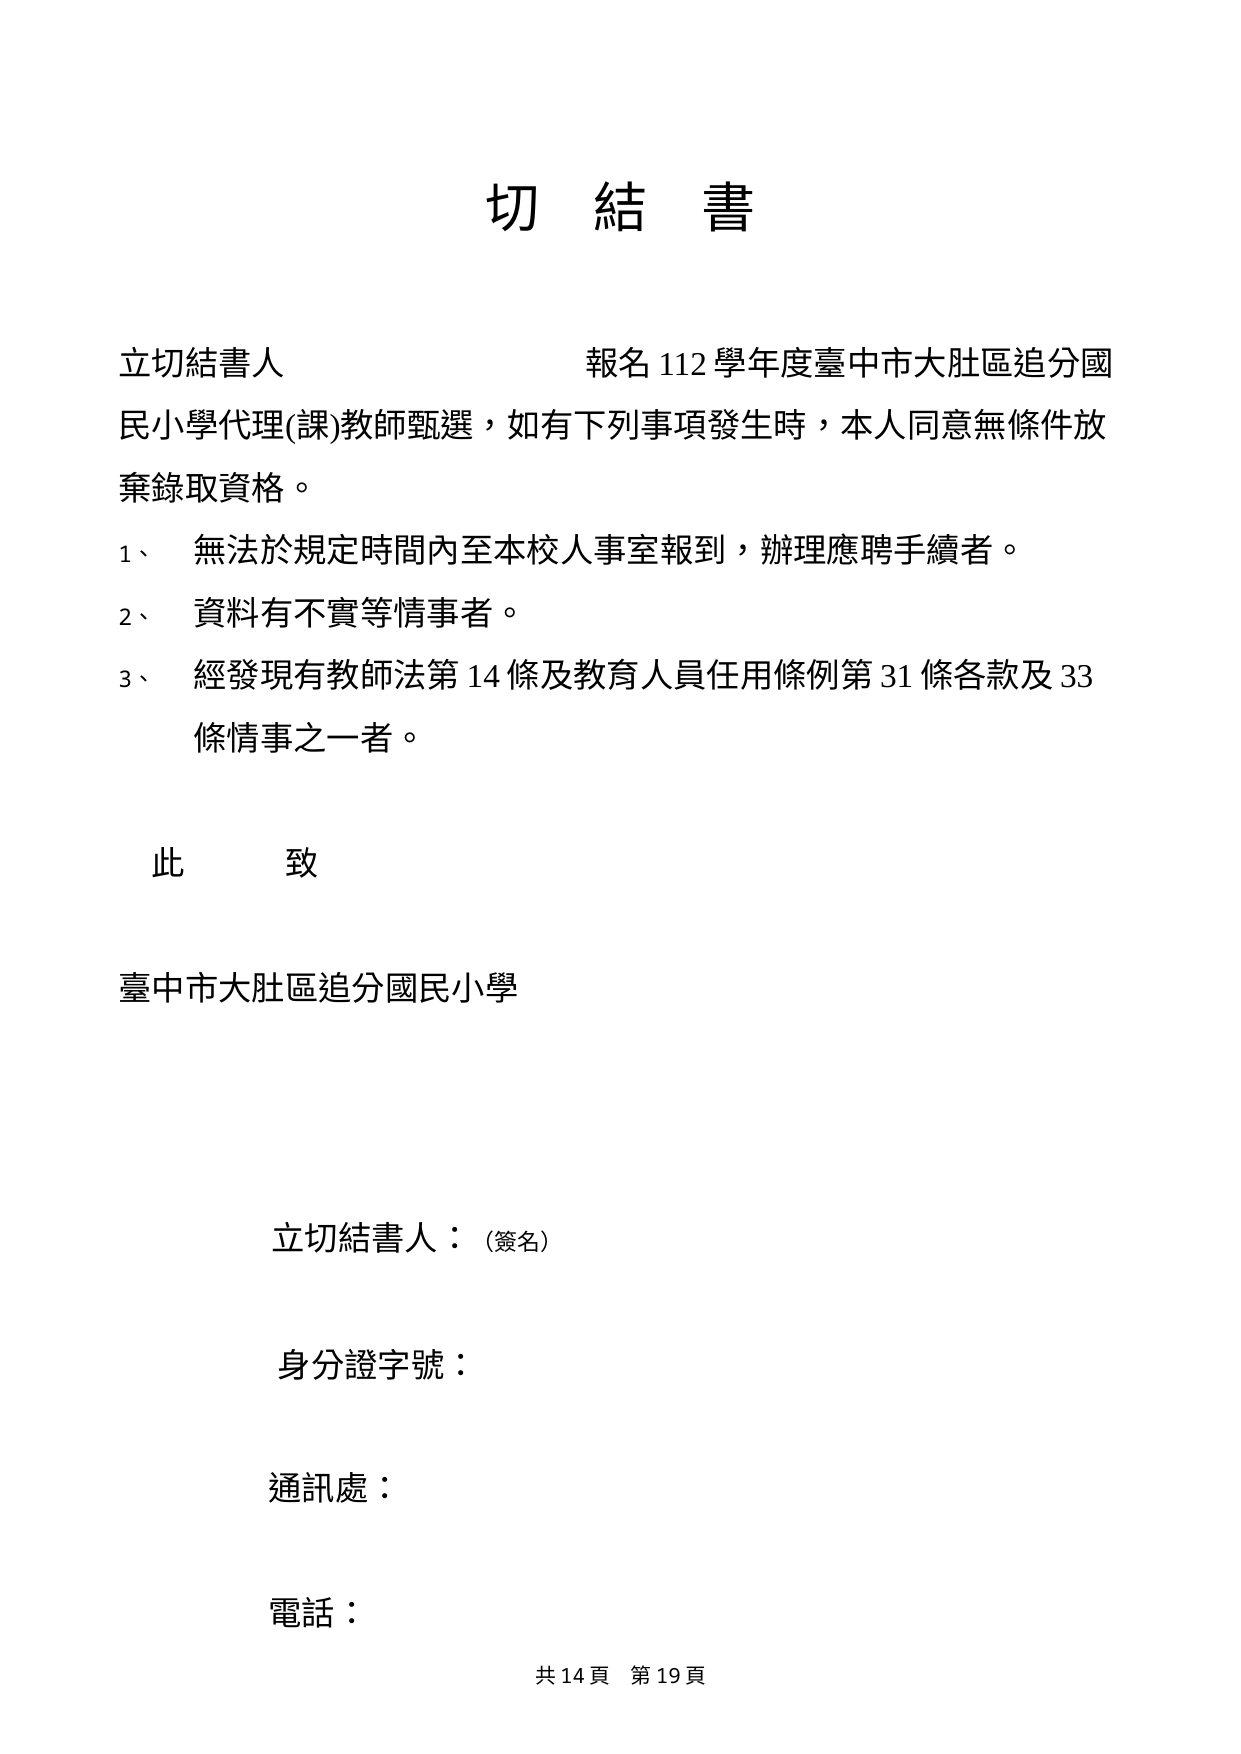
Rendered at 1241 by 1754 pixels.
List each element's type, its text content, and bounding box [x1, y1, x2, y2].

list 經發現有教師法第14條及教育人員任用條例第31條各款及33條情事之一者。 [118, 631, 1122, 756]
text 立切結書人：（簽名） [118, 1194, 1122, 1256]
text 此 致 [118, 819, 1122, 881]
list 無法於規定時間內至本校人事室報到，辦理應聘手續者。 [118, 506, 1122, 569]
list 資料有不實等情事者。 [118, 569, 1122, 631]
text 電話： [118, 1569, 1122, 1631]
text 臺中市大肚區追分國民小學 [118, 944, 1122, 1006]
text 身分證字號： [118, 1319, 1122, 1381]
text 通訊處： [118, 1444, 1122, 1506]
text 切 結 書 [118, 131, 1122, 256]
text 立切結書人 報名112學年度臺中市大肚區追分國民小學代理(課)教師甄選，如有下列事項發生時，本人同意無條件放棄錄取資格。 [118, 319, 1122, 506]
